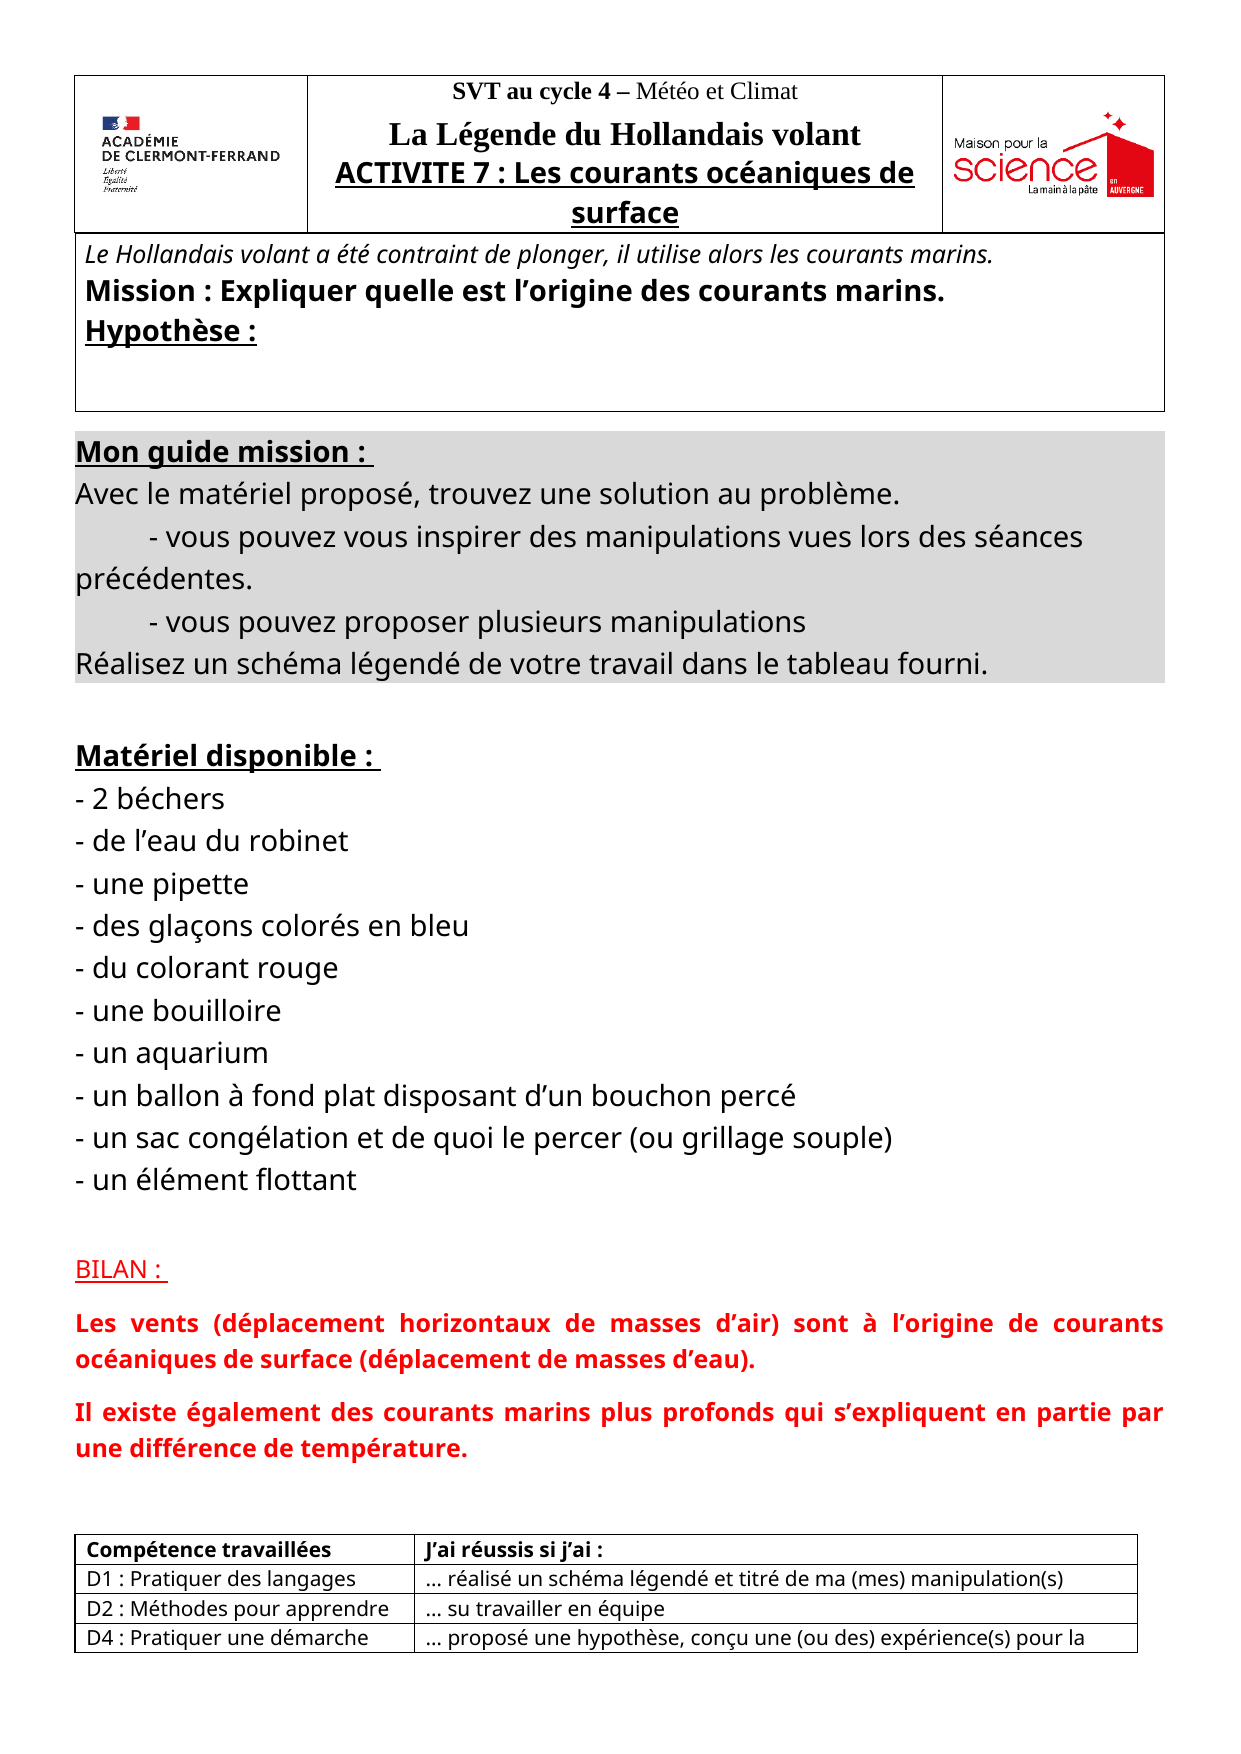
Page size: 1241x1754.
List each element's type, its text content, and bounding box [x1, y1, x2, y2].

text Mission : Expliquer quelle est l’origine des courants marins. [76, 267, 1164, 307]
table_header [943, 76, 1164, 232]
table_header [75, 76, 307, 232]
text - un élément flottant [75, 1160, 1165, 1199]
table_cell D4 : Pratiquer une démarche [76, 1624, 414, 1652]
text - une bouilloire [75, 990, 1165, 1030]
table_cell D2 : Méthodes pour apprendre [76, 1594, 414, 1622]
text Matériel disponible : [75, 736, 1165, 775]
table_cell … réalisé un schéma légendé et titré de ma (mes) manipulation(s) [415, 1565, 1137, 1593]
table_header J’ai réussis si j’ai : [415, 1535, 1137, 1563]
text - du colorant rouge [75, 948, 1165, 987]
table_cell … proposé une hypothèse, conçu une (ou des) expérience(s) pour la [415, 1624, 1137, 1652]
text - vous pouvez proposer plusieurs manipulations [75, 601, 1165, 641]
table_cell … su travailler en équipe [415, 1594, 1137, 1622]
text - des glaçons colorés en bleu [75, 905, 1165, 945]
text - vous pouvez vous inspirer des manipulations vues lors des séances précédentes. [75, 516, 1165, 598]
text Hypothèse : [76, 307, 1164, 350]
text Réalisez un schéma légendé de votre travail dans le tableau fourni. [75, 643, 1165, 683]
text - un aquarium [75, 1032, 1165, 1072]
table_header SVT au cycle 4 – Météo et Climat La Légende du Hollandais volant ACTIVITE 7 : Les courants océaniques de surface [308, 76, 942, 232]
table_header Compétence travaillées [76, 1535, 414, 1563]
text - de l’eau du robinet [75, 821, 1165, 860]
text BILAN : [75, 1252, 1165, 1286]
table_cell D1 : Pratiquer des langages [76, 1565, 414, 1593]
text Mon guide mission : [75, 431, 1165, 471]
text Avec le matériel proposé, trouvez une solution au problème. [75, 474, 1165, 513]
text Le Hollandais volant a été contraint de plonger, il utilise alors les courants marins. [76, 234, 1164, 267]
text Les vents (déplacement horizontaux de masses d’air) sont à l’origine de courants océaniques de surface (déplacement de masses d’eau). [75, 1305, 1165, 1376]
text - un ballon à fond plat disposant d’un bouchon percé [75, 1075, 1165, 1114]
text Il existe également des courants marins plus profonds qui s’expliquent en partie par une différence de température. [75, 1394, 1165, 1465]
text - 2 béchers [75, 778, 1165, 818]
text - un sac congélation et de quoi le percer (ou grillage souple) [75, 1117, 1165, 1157]
text - une pipette [75, 863, 1165, 903]
